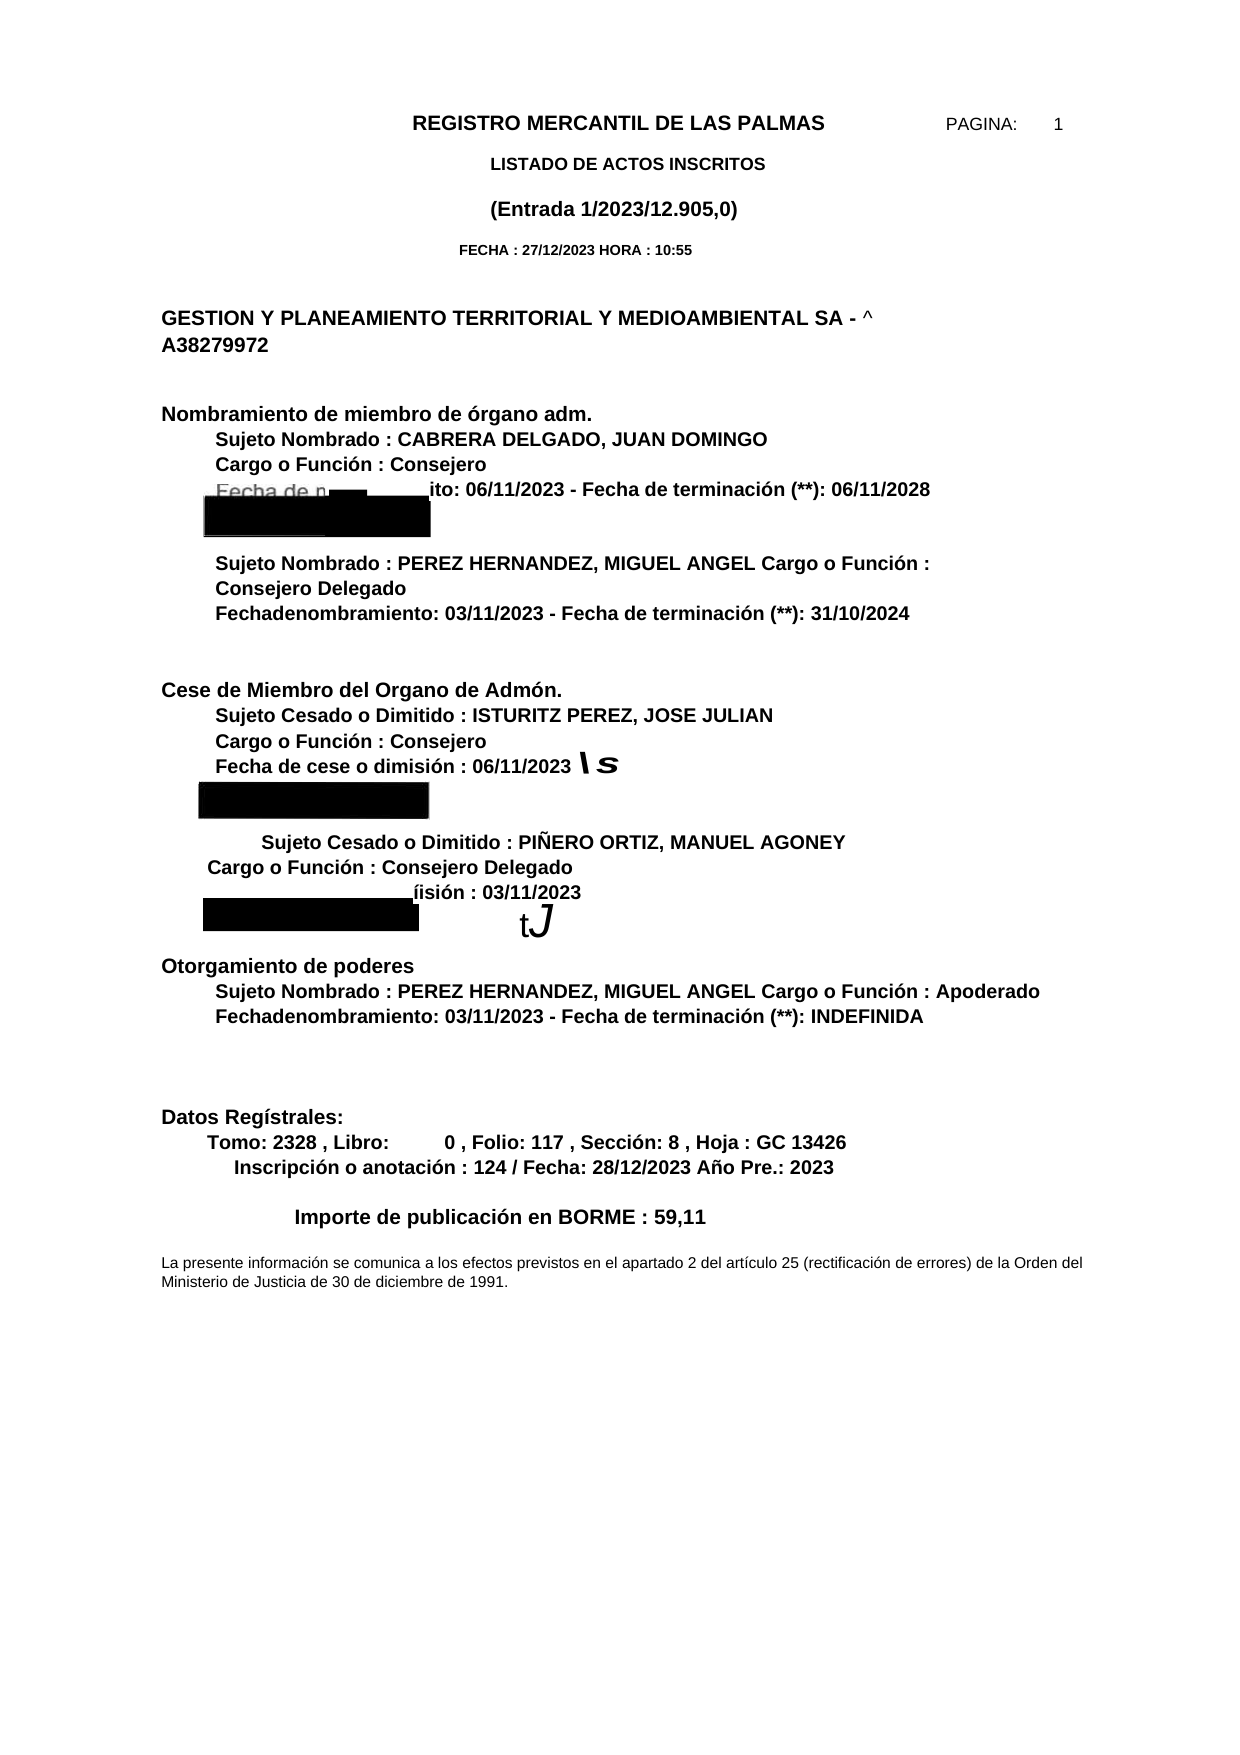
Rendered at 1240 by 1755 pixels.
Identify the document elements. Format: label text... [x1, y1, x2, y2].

text Fecha de cese o dimisión : 06/11/2023 \s [215, 753, 1182, 778]
picture [198, 781, 430, 820]
text LISTADO DE ACTOS INSCRITOS [490, 156, 1182, 173]
text Sujeto Nombrado : CABRERA DELGADO, JUAN DOMINGO Cargo o Función : Consejero [215, 426, 992, 476]
text Fechadenombramiento: 03/11/2023 - Fecha de terminación (**): 31/10/2024 [215, 601, 1182, 626]
text Inscripción o anotación : 124 / Fecha: 28/12/2023 Año Pre.: 2023 [234, 1154, 1182, 1179]
text Fechadenombramiento: 03/11/2023 - Fecha de terminación (**): INDEFINIDA [215, 1003, 1182, 1028]
text Sujeto Cesado o Dimitido : PIÑERO ORTIZ, MANUEL AGONEY Cargo o Función : Consejero Delegado [207, 829, 1182, 879]
text Sujeto Cesado o Dimitido : ISTURITZ PEREZ, JOSE JULIAN [215, 702, 1182, 728]
text ito: 06/11/2023 - Fecha de terminación (**): 06/11/2028 [429, 476, 1182, 501]
text Datos Regístrales: [161, 1104, 1182, 1129]
text (Entrada 1/2023/12.905,0) [490, 200, 1182, 221]
text REGISTRO MERCANTIL DE LAS PALMAS [412, 113, 849, 134]
text Sujeto Nombrado : PEREZ HERNANDEZ, MIGUEL ANGEL Cargo o Función : Consejero Delegado [215, 551, 992, 601]
text PAGINA: 1 [946, 116, 1064, 134]
text tJ [519, 899, 565, 947]
text Sujeto Nombrado : PEREZ HERNANDEZ, MIGUEL ANGEL Cargo o Función : Apoderado [215, 978, 1182, 1003]
text Cese de Miembro del Organo de Admón. [161, 677, 1182, 702]
text íisión : 03/11/2023 [413, 879, 1182, 904]
text Tomo: 2328 , Libro: 0 , Folio: 117 , Sección: 8 , Hoja : GC 13426 [207, 1129, 1182, 1154]
text GESTION Y PLANEAMIENTO TERRITORIAL Y MEDIOAMBIENTAL SA - ^ A38279972 [161, 304, 979, 358]
text Importe de publicación en BORME : 59,11 [294, 1208, 1182, 1228]
text Cargo o Función : Consejero [215, 728, 1182, 753]
text FECHA : 27/12/2023 HORA : 10:55 [459, 243, 1182, 258]
text Otorgamiento de poderes [161, 953, 1182, 978]
picture [204, 484, 325, 536]
text La presente información se comunica a los efectos previstos en el apartado 2 del artículo 25 (rectificación de errores) de la Orden del Ministerio de Justicia de 30 de diciembre de 1991. [161, 1254, 1092, 1291]
text Nombramiento de miembro de órgano adm. [161, 401, 1182, 426]
